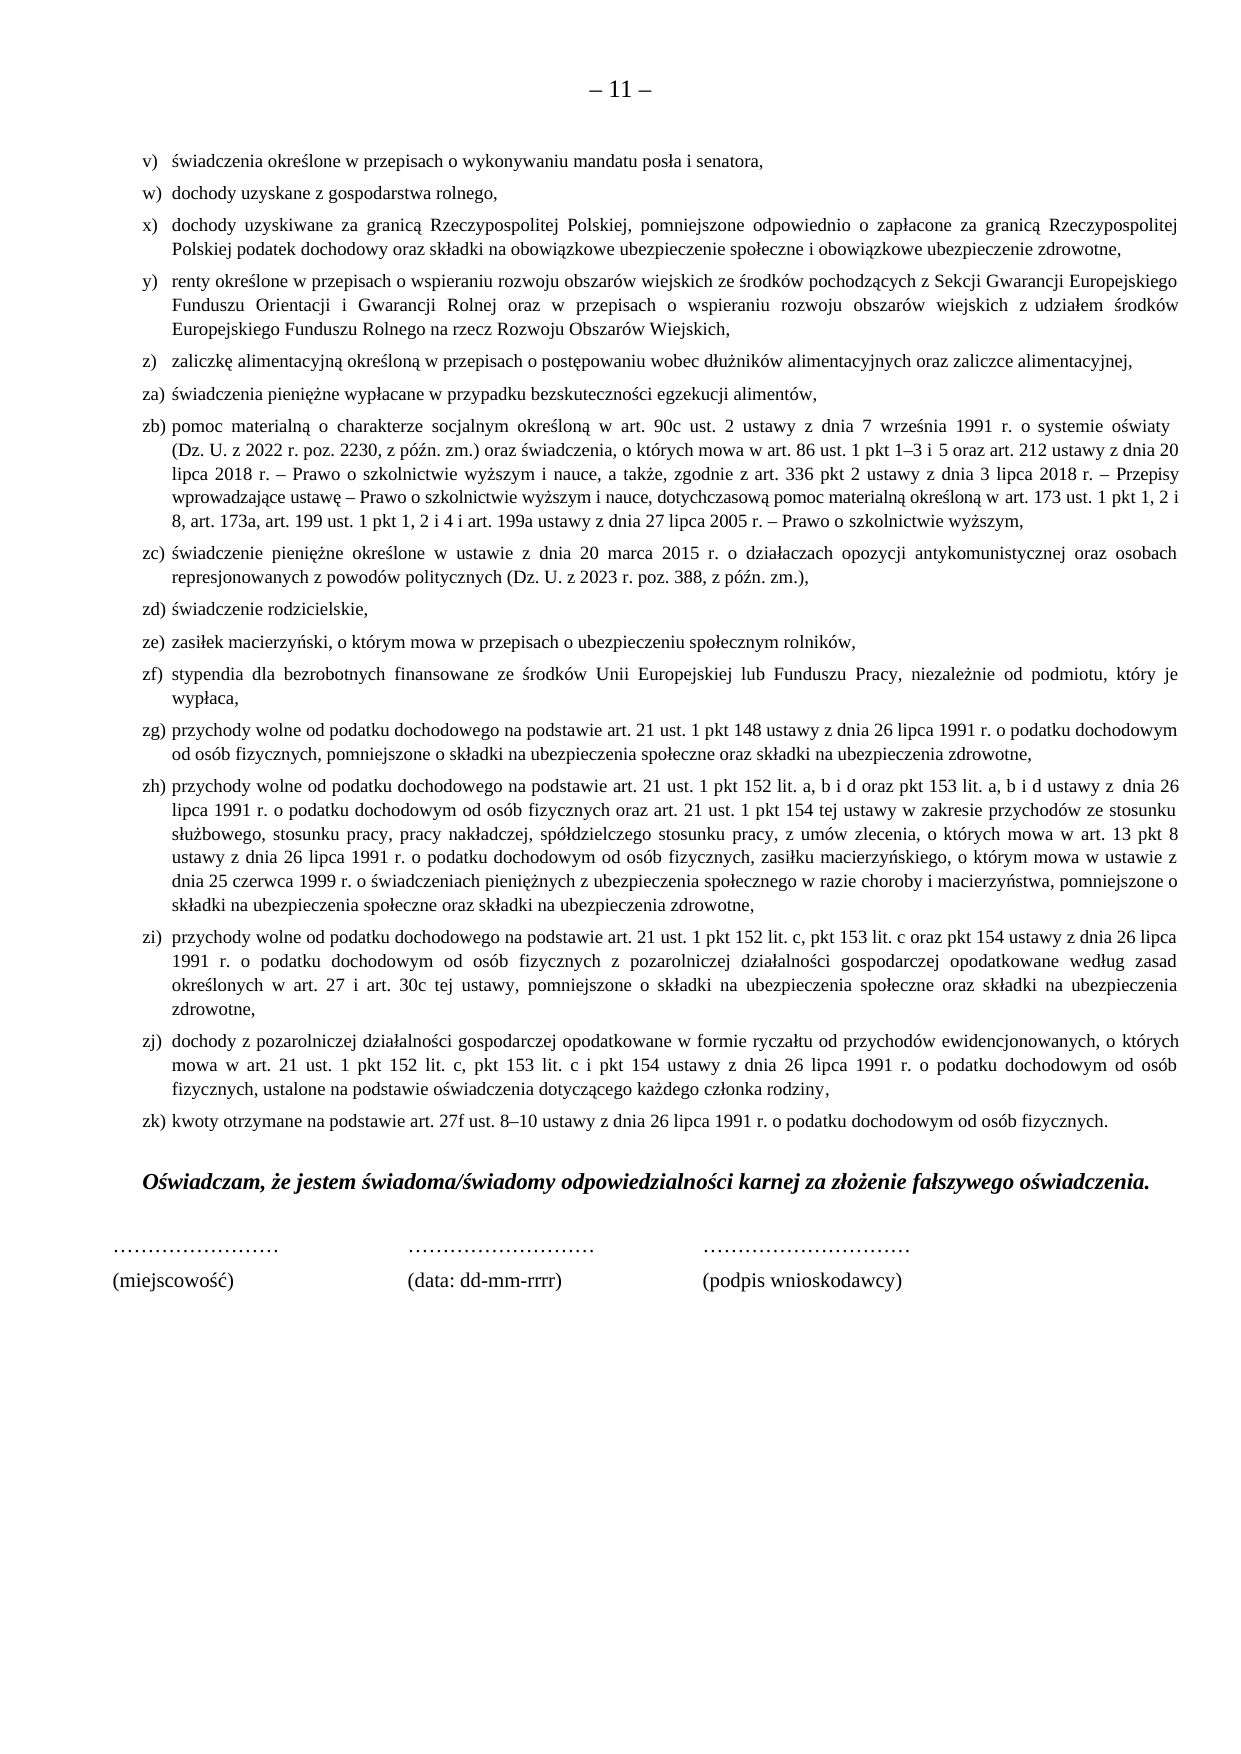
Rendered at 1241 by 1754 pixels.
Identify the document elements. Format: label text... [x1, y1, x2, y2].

text w) dochody uzyskane z gospodarstwa rolnego, [142, 182, 1179, 204]
text …………………… ……………………… ………………………… [112, 1233, 1116, 1257]
text zj) dochody z pozarolniczej działalności gospodarczej opodatkowane w formie ryczałtu od przychodów ewidencjonowanych, o których mowa w art. 21 ust. 1 pkt 152 lit. c, pkt 153 lit. c i pkt 154 ustawy z dnia 26 lipca 1991 r. o podatku dochodowym od osób fizycznych, ustalone na podstawie oświadczenia dotyczącego każdego członka rodziny, [142, 1030, 1179, 1099]
text x) dochody uzyskiwane za granicą Rzeczypospolitej Polskiej, pomniejszone odpowiednio o zapłacone za granicą Rzeczypospolitej Polskiej podatek dochodowy oraz składki na obowiązkowe ubezpieczenie społeczne i obowiązkowe ubezpieczenie zdrowotne, [142, 214, 1179, 260]
text ze) zasiłek macierzyński, o którym mowa w przepisach o ubezpieczeniu społecznym rolników, [142, 631, 1179, 652]
text zg) przychody wolne od podatku dochodowego na podstawie art. 21 ust. 1 pkt 148 ustawy z dnia 26 lipca 1991 r. o podatku dochodowym od osób fizycznych, pomniejszone o składki na ubezpieczenia społeczne oraz składki na ubezpieczenia zdrowotne, [142, 719, 1179, 764]
text y) renty określone w przepisach o wspieraniu rozwoju obszarów wiejskich ze środków pochodzących z Sekcji Gwarancji Europejskiego Funduszu Orientacji i Gwarancji Rolnej oraz w przepisach o wspieraniu rozwoju obszarów wiejskich z udziałem środków Europejskiego Funduszu Rolnego na rzecz Rozwoju Obszarów Wiejskich, [142, 270, 1179, 340]
text (miejscowość) (data: dd-mm-rrrr) (podpis wnioskodawcy) [112, 1268, 1116, 1292]
text v) świadczenia określone w przepisach o wykonywaniu mandatu posła i senatora, [142, 150, 1179, 172]
text zk) kwoty otrzymane na podstawie art. 27f ust. 8–10 ustawy z dnia 26 lipca 1991 r. o podatku dochodowym od osób fizycznych. [142, 1110, 1179, 1131]
text za) świadczenia pieniężne wypłacane w przypadku bezskuteczności egzekucji alimentów, [142, 382, 1179, 404]
text zh) przychody wolne od podatku dochodowego na podstawie art. 21 ust. 1 pkt 152 lit. a, b i d oraz pkt 153 lit. a, b i d ustawy z dnia 26 lipca 1991 r. o podatku dochodowym od osób fizycznych oraz art. 21 ust. 1 pkt 154 tej ustawy w zakresie przychodów ze stosunku służbowego, stosunku pracy, pracy nakładczej, spółdzielczego stosunku pracy, z umów zlecenia, o których mowa w art. 13 pkt 8 ustawy z dnia 26 lipca 1991 r. o podatku dochodowym od osób fizycznych, zasiłku macierzyńskiego, o którym mowa w ustawie z dnia 25 czerwca 1999 r. o świadczeniach pieniężnych z ubezpieczenia społecznego w razie choroby i macierzyństwa, pomniejszone o składki na ubezpieczenia społeczne oraz składki na ubezpieczenia zdrowotne, [142, 775, 1179, 916]
text zi) przychody wolne od podatku dochodowego na podstawie art. 21 ust. 1 pkt 152 lit. c, pkt 153 lit. c oraz pkt 154 ustawy z dnia 26 lipca 1991 r. o podatku dochodowym od osób fizycznych z pozarolniczej działalności gospodarczej opodatkowane według zasad określonych w art. 27 i art. 30c tej ustawy, pomniejszone o składki na ubezpieczenia społeczne oraz składki na ubezpieczenia zdrowotne, [142, 926, 1179, 1019]
text zb) pomoc materialną o charakterze socjalnym określoną w art. 90c ust. 2 ustawy z dnia 7 września 1991 r. o systemie oświaty (Dz. U. z 2022 r. poz. 2230, z późn. zm.) oraz świadczenia, o których mowa w art. 86 ust. 1 pkt 1–3 i 5 oraz art. 212 ustawy z dnia 20 lipca 2018 r. – Prawo o szkolnictwie wyższym i nauce, a także, zgodnie z art. 336 pkt 2 ustawy z dnia 3 lipca 2018 r. – Przepisy wprowadzające ustawę – Prawo o szkolnictwie wyższym i nauce, dotychczasową pomoc materialną określoną w art. 173 ust. 1 pkt 1, 2 i 8, art. 173a, art. 199 ust. 1 pkt 1, 2 i 4 i art. 199a ustawy z dnia 27 lipca 2005 r. – Prawo o szkolnictwie wyższym, [142, 415, 1179, 532]
text Oświadczam, że jestem świadoma/świadomy odpowiedzialności karnej za złożenie fałszywego oświadczenia. [142, 1168, 1179, 1194]
text z) zaliczkę alimentacyjną określoną w przepisach o postępowaniu wobec dłużników alimentacyjnych oraz zaliczce alimentacyjnej, [142, 350, 1179, 372]
text zf) stypendia dla bezrobotnych finansowane ze środków Unii Europejskiej lub Funduszu Pracy, niezależnie od podmiotu, który je wypłaca, [142, 663, 1179, 708]
text zc) świadczenie pieniężne określone w ustawie z dnia 20 marca 2015 r. o działaczach opozycji antykomunistycznej oraz osobach represjonowanych z powodów politycznych (Dz. U. z 2023 r. poz. 388, z późn. zm.), [142, 542, 1179, 588]
text zd) świadczenie rodzicielskie, [142, 598, 1179, 620]
